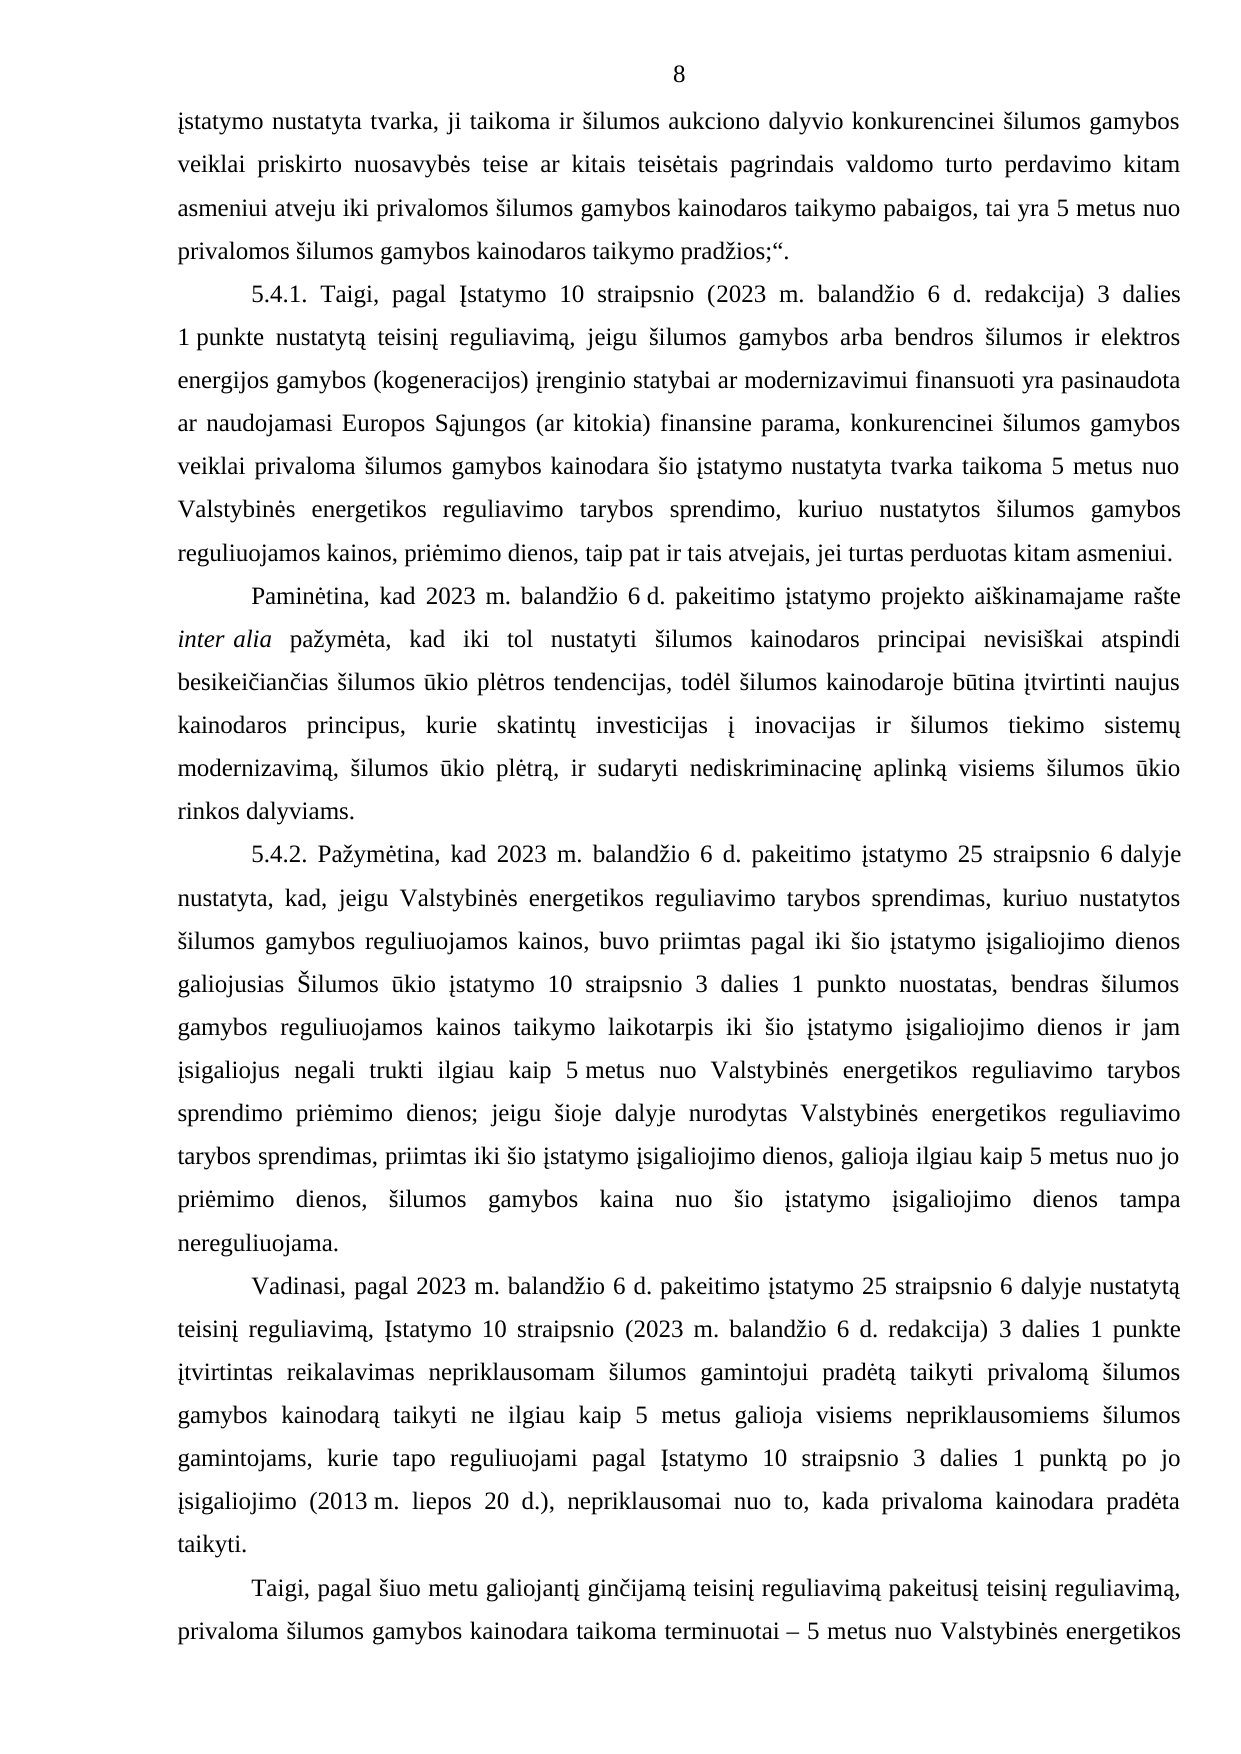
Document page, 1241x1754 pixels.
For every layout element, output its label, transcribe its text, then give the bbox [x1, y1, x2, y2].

text Taigi, pagal šiuo metu galiojantį ginčijamą teisinį reguliavimą pakeitusį teisinį reguliavimą, privaloma šilumos gamybos kainodara taikoma terminuotai – 5 metus nuo Valstybinės energetikos [177, 1573, 1181, 1644]
text 5.4.1. Taigi, pagal Įstatymo 10 straipsnio (2023 m. balandžio 6 d. redakcija) 3 dalies 1 punkte nustatytą teisinį reguliavimą, jeigu šilumos gamybos arba bendros šilumos ir elektros energijos gamybos (kogeneracijos) įrenginio statybai ar modernizavimui finansuoti yra pasinaudota ar naudojamasi Europos Sąjungos (ar kitokia) finansine parama, konkurencinei šilumos gamybos veiklai privaloma šilumos gamybos kainodara šio įstatymo nustatyta tvarka taikoma 5 metus nuo Valstybinės energetikos reguliavimo tarybos sprendimo, kuriuo nustatytos šilumos gamybos reguliuojamos kainos, priėmimo dienos, taip pat ir tais atvejais, jei turtas perduotas kitam asmeniui. [177, 279, 1181, 566]
text 5.4.2. Pažymėtina, kad 2023 m. balandžio 6 d. pakeitimo įstatymo 25 straipsnio 6 dalyje nustatyta, kad, jeigu Valstybinės energetikos reguliavimo tarybos sprendimas, kuriuo nustatytos šilumos gamybos reguliuojamos kainos, buvo priimtas pagal iki šio įstatymo įsigaliojimo dienos galiojusias Šilumos ūkio įstatymo 10 straipsnio 3 dalies 1 punkto nuostatas, bendras šilumos gamybos reguliuojamos kainos taikymo laikotarpis iki šio įstatymo įsigaliojimo dienos ir jam įsigaliojus negali trukti ilgiau kaip 5 metus nuo Valstybinės energetikos reguliavimo tarybos sprendimo priėmimo dienos; jeigu šioje dalyje nurodytas Valstybinės energetikos reguliavimo tarybos sprendimas, priimtas iki šio įstatymo įsigaliojimo dienos, galioja ilgiau kaip 5 metus nuo jo priėmimo dienos, šilumos gamybos kaina nuo šio įstatymo įsigaliojimo dienos tampa nereguliuojama. [177, 839, 1181, 1256]
text Vadinasi, pagal 2023 m. balandžio 6 d. pakeitimo įstatymo 25 straipsnio 6 dalyje nustatytą teisinį reguliavimą, Įstatymo 10 straipsnio (2023 m. balandžio 6 d. redakcija) 3 dalies 1 punkte įtvirtintas reikalavimas nepriklausomam šilumos gamintojui pradėtą taikyti privalomą šilumos gamybos kainodarą taikyti ne ilgiau kaip 5 metus galioja visiems nepriklausomiems šilumos gamintojams, kurie tapo reguliuojami pagal Įstatymo 10 straipsnio 3 dalies 1 punktą po jo įsigaliojimo (2013 m. liepos 20 d.), nepriklausomai nuo to, kada privaloma kainodara pradėta taikyti. [177, 1271, 1181, 1558]
text įstatymo nustatyta tvarka, ji taikoma ir šilumos aukciono dalyvio konkurencinei šilumos gamybos veiklai priskirto nuosavybės teise ar kitais teisėtais pagrindais valdomo turto perdavimo kitam asmeniui atveju iki privalomos šilumos gamybos kainodaros taikymo pabaigos, tai yra 5 metus nuo privalomos šilumos gamybos kainodaros taikymo pradžios;“. [177, 106, 1181, 264]
text Paminėtina, kad 2023 m. balandžio 6 d. pakeitimo įstatymo projekto aiškinamajame rašte inter alia pažymėta, kad iki tol nustatyti šilumos kainodaros principai nevisiškai atspindi besikeičiančias šilumos ūkio plėtros tendencijas, todėl šilumos kainodaroje būtina įtvirtinti naujus kainodaros principus, kurie skatintų investicijas į inovacijas ir šilumos tiekimo sistemų modernizavimą, šilumos ūkio plėtrą, ir sudaryti nediskriminacinę aplinką visiems šilumos ūkio rinkos dalyviams. [177, 581, 1181, 825]
